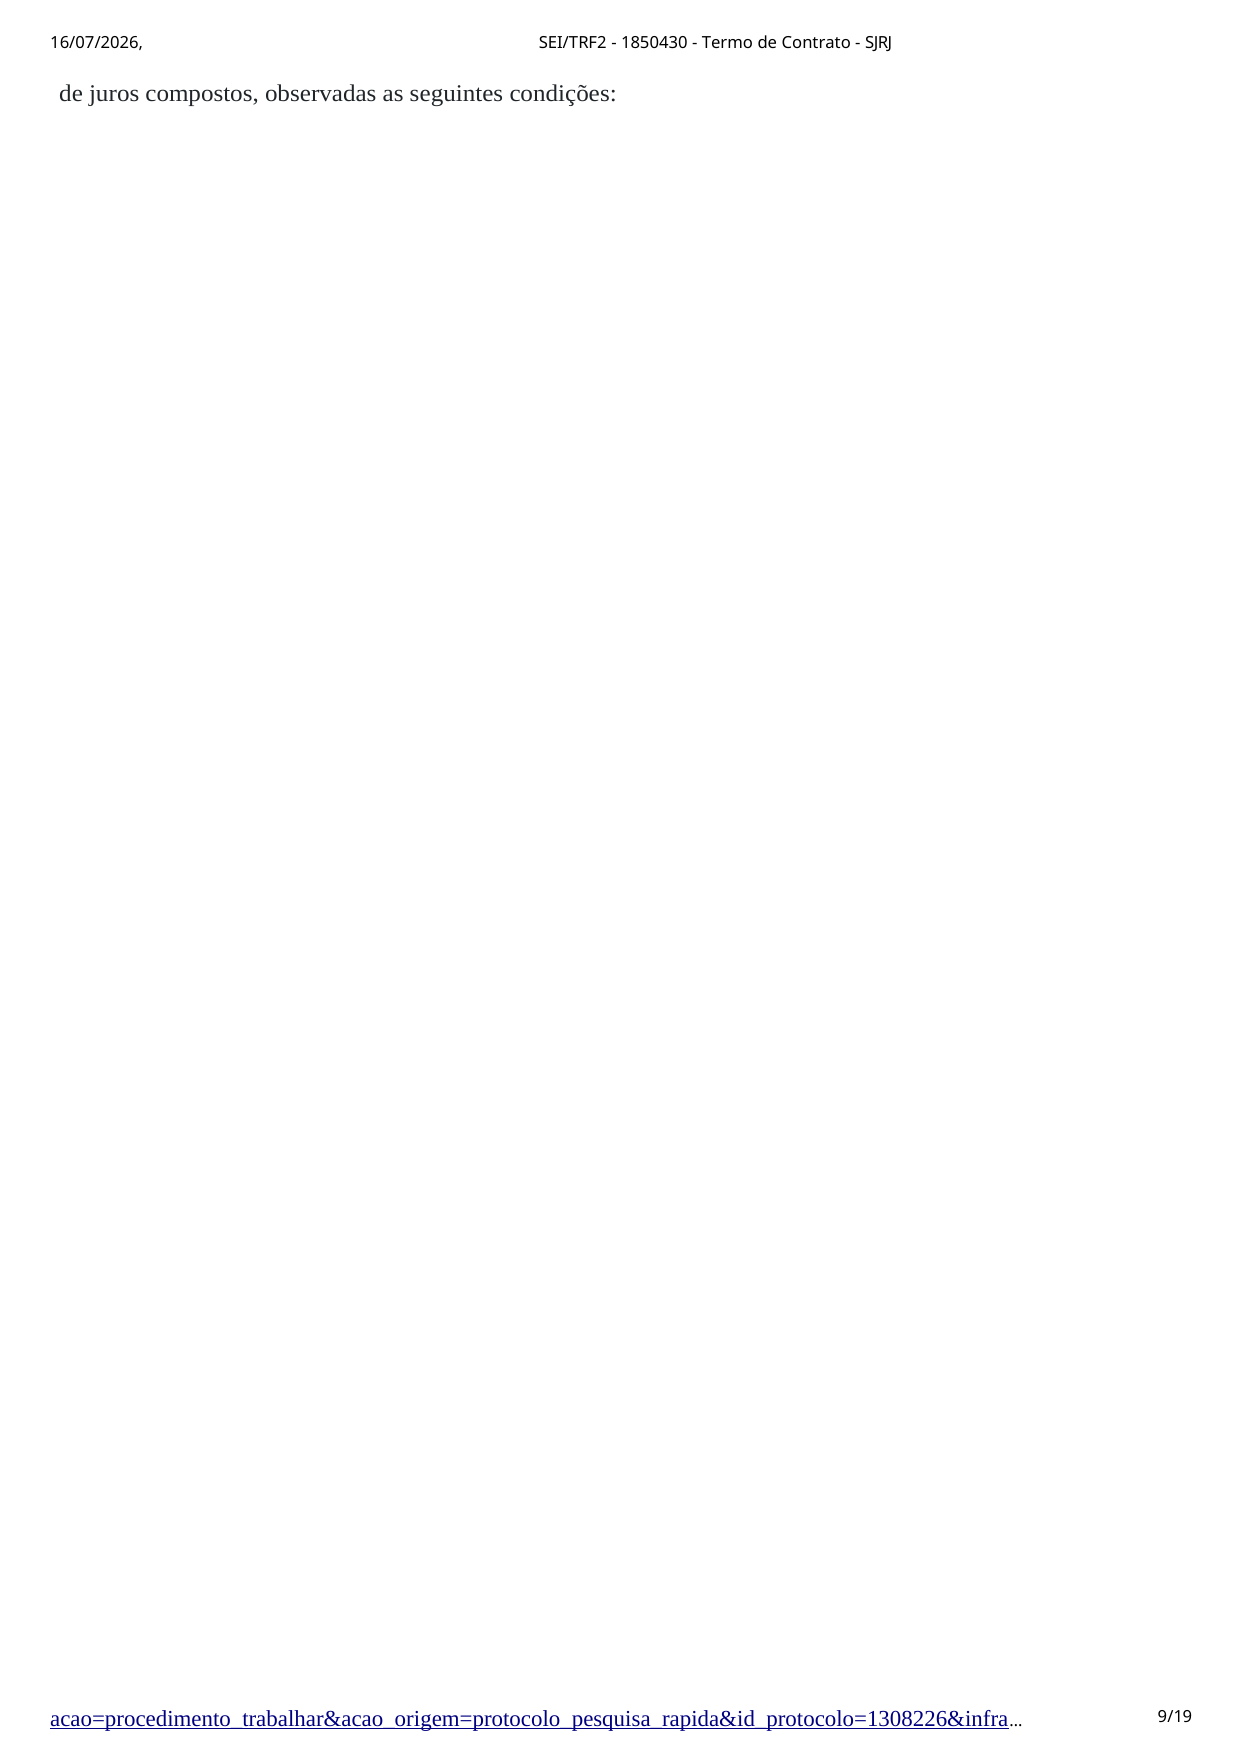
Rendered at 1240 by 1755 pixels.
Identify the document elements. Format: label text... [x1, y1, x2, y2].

text de juros compostos, observadas as seguintes condições: [59, 79, 1170, 107]
